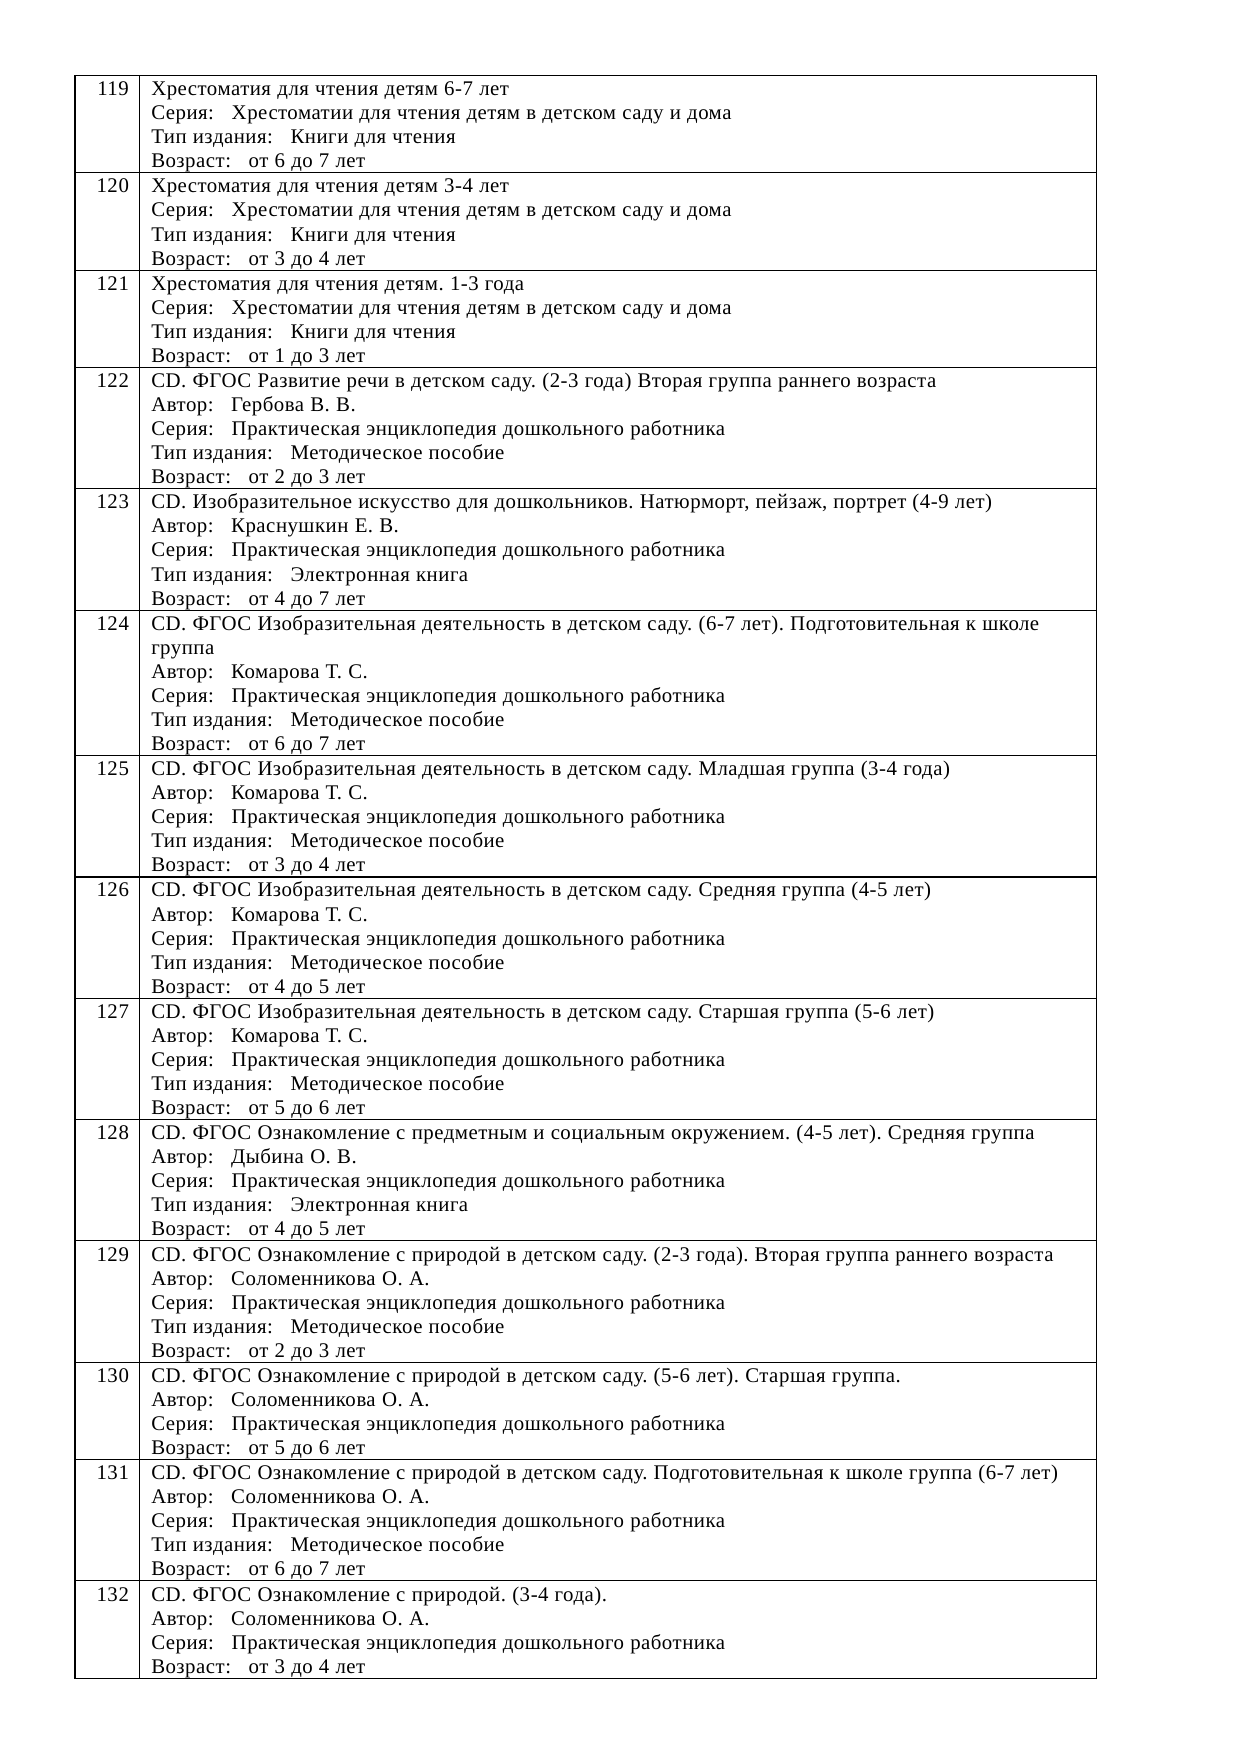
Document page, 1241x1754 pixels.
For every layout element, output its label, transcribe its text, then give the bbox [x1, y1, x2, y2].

table_cell 127 [76, 999, 139, 1119]
table_cell 129 [76, 1241, 139, 1362]
table_cell 132 [76, 1581, 139, 1678]
table_cell CD. ФГОС Изобразительная деятельность в детском саду. Младшая группа (3-4 года) Автор: Комарова Т. С. Серия: Практическая энциклопедия дошкольного работника Тип издания: Методическое пособие Возраст: от 3 до 4 лет [140, 756, 1096, 876]
table_cell 122 [76, 368, 139, 488]
table_cell 119 [76, 76, 139, 172]
table_cell 121 [76, 271, 139, 367]
table_cell CD. ФГОС Ознакомление с природой в детском саду. (5-6 лет). Старшая группа. Автор: Соломенникова О. А. Серия: Практическая энциклопедия дошкольного работника Возраст: от 5 до 6 лет [140, 1363, 1096, 1459]
table_cell CD. ФГОС Ознакомление с природой в детском саду. (2-3 года). Вторая группа раннего возраста Автор: Соломенникова О. А. Серия: Практическая энциклопедия дошкольного работника Тип издания: Методическое пособие Возраст: от 2 до 3 лет [140, 1241, 1096, 1362]
table_cell CD. ФГОС Ознакомление с природой. (3-4 года). Автор: Соломенникова О. А. Серия: Практическая энциклопедия дошкольного работника Возраст: от 3 до 4 лет [140, 1581, 1096, 1678]
table_cell 120 [76, 173, 139, 269]
table_cell CD. ФГОС Изобразительная деятельность в детском саду. Старшая группа (5-6 лет) Автор: Комарова Т. С. Серия: Практическая энциклопедия дошкольного работника Тип издания: Методическое пособие Возраст: от 5 до 6 лет [140, 999, 1096, 1119]
table_cell CD. ФГОС Изобразительная деятельность в детском саду. (6-7 лет). Подготовительная к школе группа Автор: Комарова Т. С. Серия: Практическая энциклопедия дошкольного работника Тип издания: Методическое пособие Возраст: от 6 до 7 лет [140, 611, 1096, 755]
table_cell 131 [76, 1460, 139, 1580]
table_cell Хрестоматия для чтения детям 6-7 лет Серия: Хрестоматии для чтения детям в детском саду и дома Тип издания: Книги для чтения Возраст: от 6 до 7 лет [140, 76, 1096, 172]
table_cell CD. ФГОС Ознакомление с природой в детском саду. Подготовительная к школе группа (6-7 лет) Автор: Соломенникова О. А. Серия: Практическая энциклопедия дошкольного работника Тип издания: Методическое пособие Возраст: от 6 до 7 лет [140, 1460, 1096, 1580]
table_cell CD. ФГОС Развитие речи в детском саду. (2-3 года) Вторая группа раннего возраста Автор: Гербова В. В. Серия: Практическая энциклопедия дошкольного работника Тип издания: Методическое пособие Возраст: от 2 до 3 лет [140, 368, 1096, 488]
table_cell 123 [76, 489, 139, 609]
table_cell 125 [76, 756, 139, 876]
table_cell CD. ФГОС Ознакомление с предметным и социальным окружением. (4-5 лет). Средняя группа Автор: Дыбина О. В. Серия: Практическая энциклопедия дошкольного работника Тип издания: Электронная книга Возраст: от 4 до 5 лет [140, 1120, 1096, 1240]
table_cell Хрестоматия для чтения детям. 1-3 года Серия: Хрестоматии для чтения детям в детском саду и дома Тип издания: Книги для чтения Возраст: от 1 до 3 лет [140, 271, 1096, 367]
table_cell 130 [76, 1363, 139, 1459]
table_cell Хрестоматия для чтения детям 3-4 лет Серия: Хрестоматии для чтения детям в детском саду и дома Тип издания: Книги для чтения Возраст: от 3 до 4 лет [140, 173, 1096, 269]
table_cell 126 [76, 878, 139, 998]
table_cell CD. Изобразительное искусство для дошкольников. Натюрморт, пейзаж, портрет (4-9 лет) Автор: Краснушкин Е. В. Серия: Практическая энциклопедия дошкольного работника Тип издания: Электронная книга Возраст: от 4 до 7 лет [140, 489, 1096, 609]
table_cell 128 [76, 1120, 139, 1240]
table_cell CD. ФГОС Изобразительная деятельность в детском саду. Средняя группа (4-5 лет) Автор: Комарова Т. С. Серия: Практическая энциклопедия дошкольного работника Тип издания: Методическое пособие Возраст: от 4 до 5 лет [140, 878, 1096, 998]
table_cell 124 [76, 611, 139, 755]
